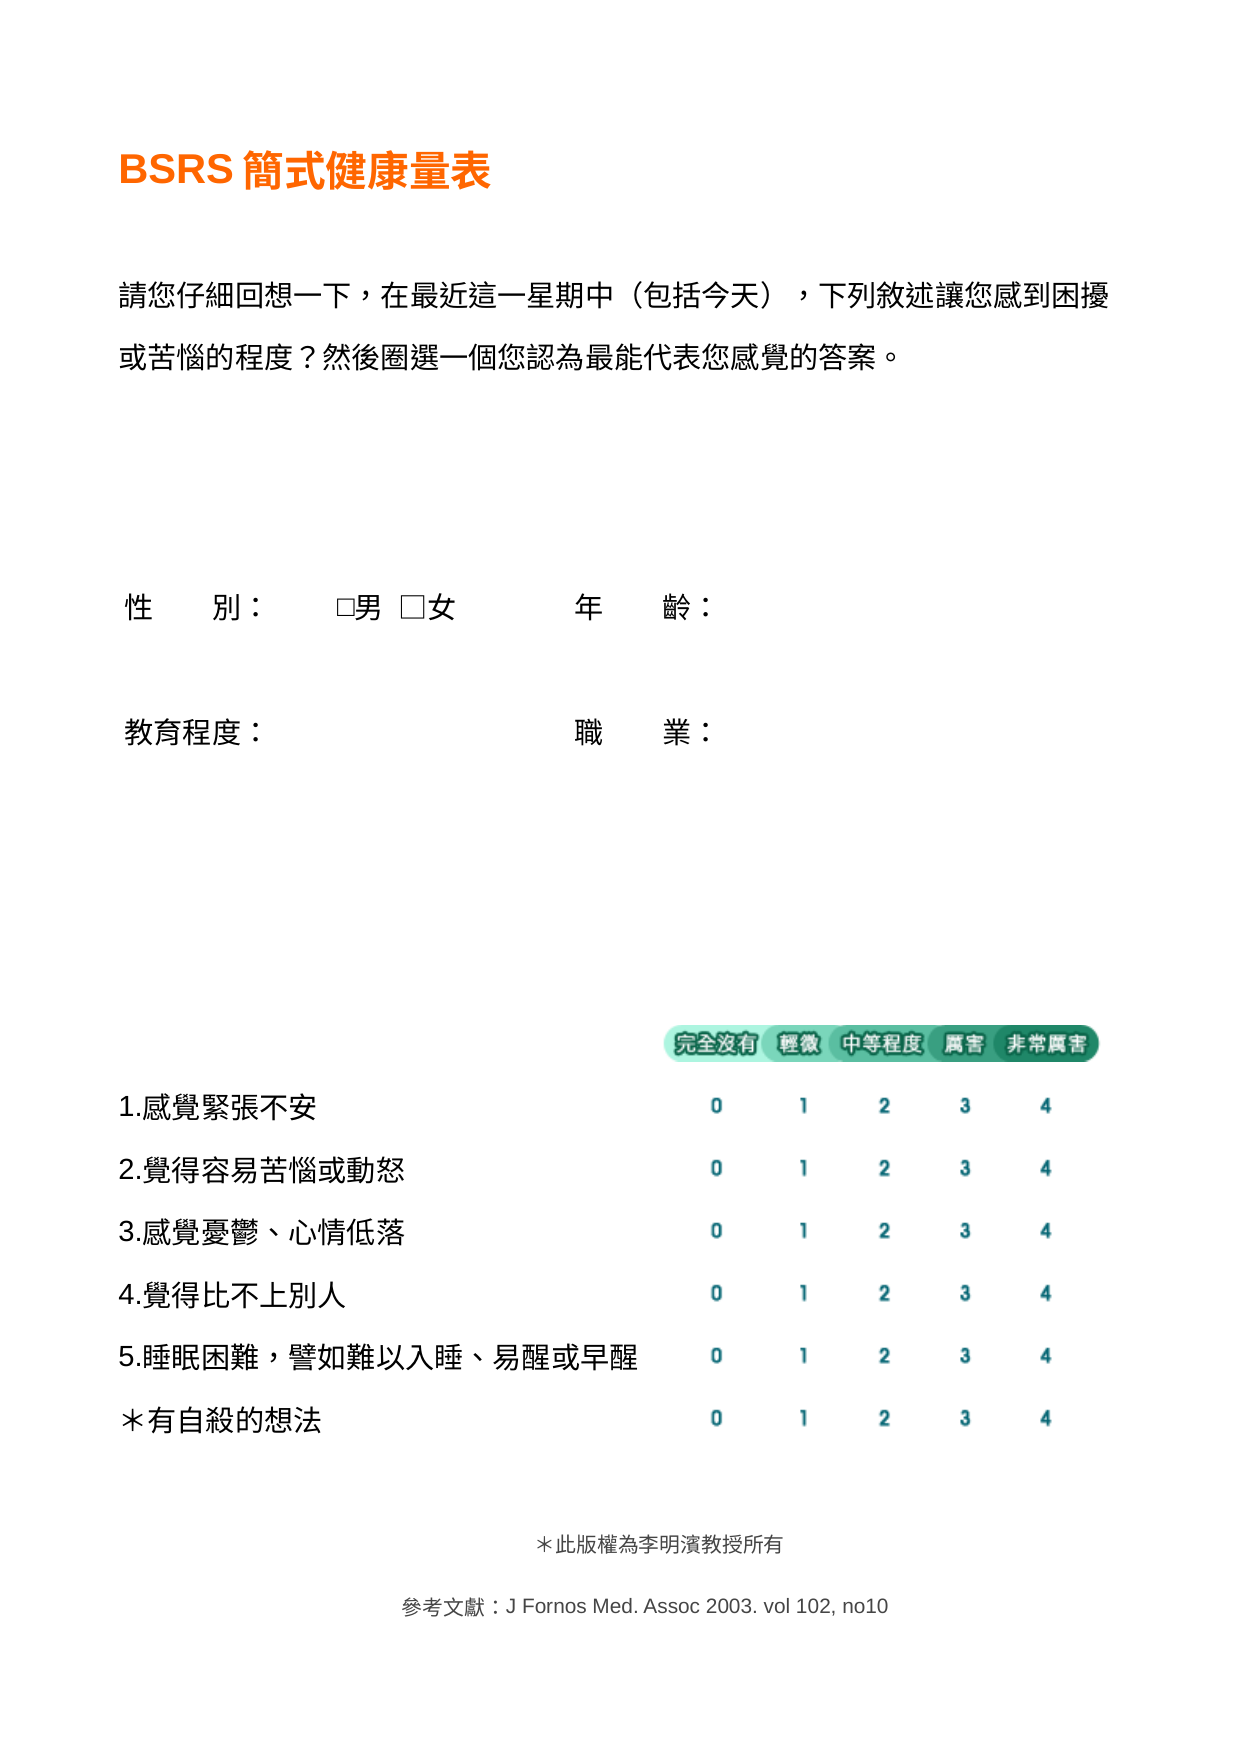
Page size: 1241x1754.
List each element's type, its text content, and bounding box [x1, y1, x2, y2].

table_header 年 齡： [571, 502, 740, 630]
table_cell [662, 1315, 1131, 1377]
table_cell ＊有自殺的想法 [118, 1377, 662, 1439]
table_header □男 □女 [290, 502, 571, 630]
table_cell [662, 1065, 1131, 1127]
table_header [662, 1002, 1131, 1064]
table_cell [290, 630, 571, 755]
table_header [118, 1002, 662, 1064]
table_cell 2.覺得容易苦惱或動怒 [118, 1127, 662, 1189]
table_cell [662, 1127, 1131, 1189]
table_cell [662, 1190, 1131, 1252]
table_cell 教育程度： [121, 630, 290, 755]
table_cell 職 業： [571, 630, 740, 755]
table_cell 3.感覺憂鬱、心情低落 [118, 1190, 662, 1252]
table_cell 4.覺得比不上別人 [118, 1252, 662, 1314]
table_header [740, 502, 1122, 630]
table_header [118, 440, 1122, 821]
table_header 性 別： [121, 502, 290, 630]
text BSRS簡式健康量表 [118, 127, 1122, 189]
text 請您仔細回想一下，在最近這一星期中（包括今天），下列敘述讓您感到困擾或苦惱的程度？然後圈選一個您認為最能代表您感覺的答案。 [118, 252, 1122, 377]
table_cell [740, 630, 1122, 755]
text ＊此版權為李明濱教授所有 參考文獻：J Fornos Med. Assoc 2003. vol 102, no10 [118, 1502, 1122, 1627]
table_cell 5.睡眠困難，譬如難以入睡、易醒或早醒 [118, 1315, 662, 1377]
table_cell [662, 1377, 1131, 1439]
table_cell 1.感覺緊張不安 [118, 1065, 662, 1127]
table_cell [662, 1252, 1131, 1314]
